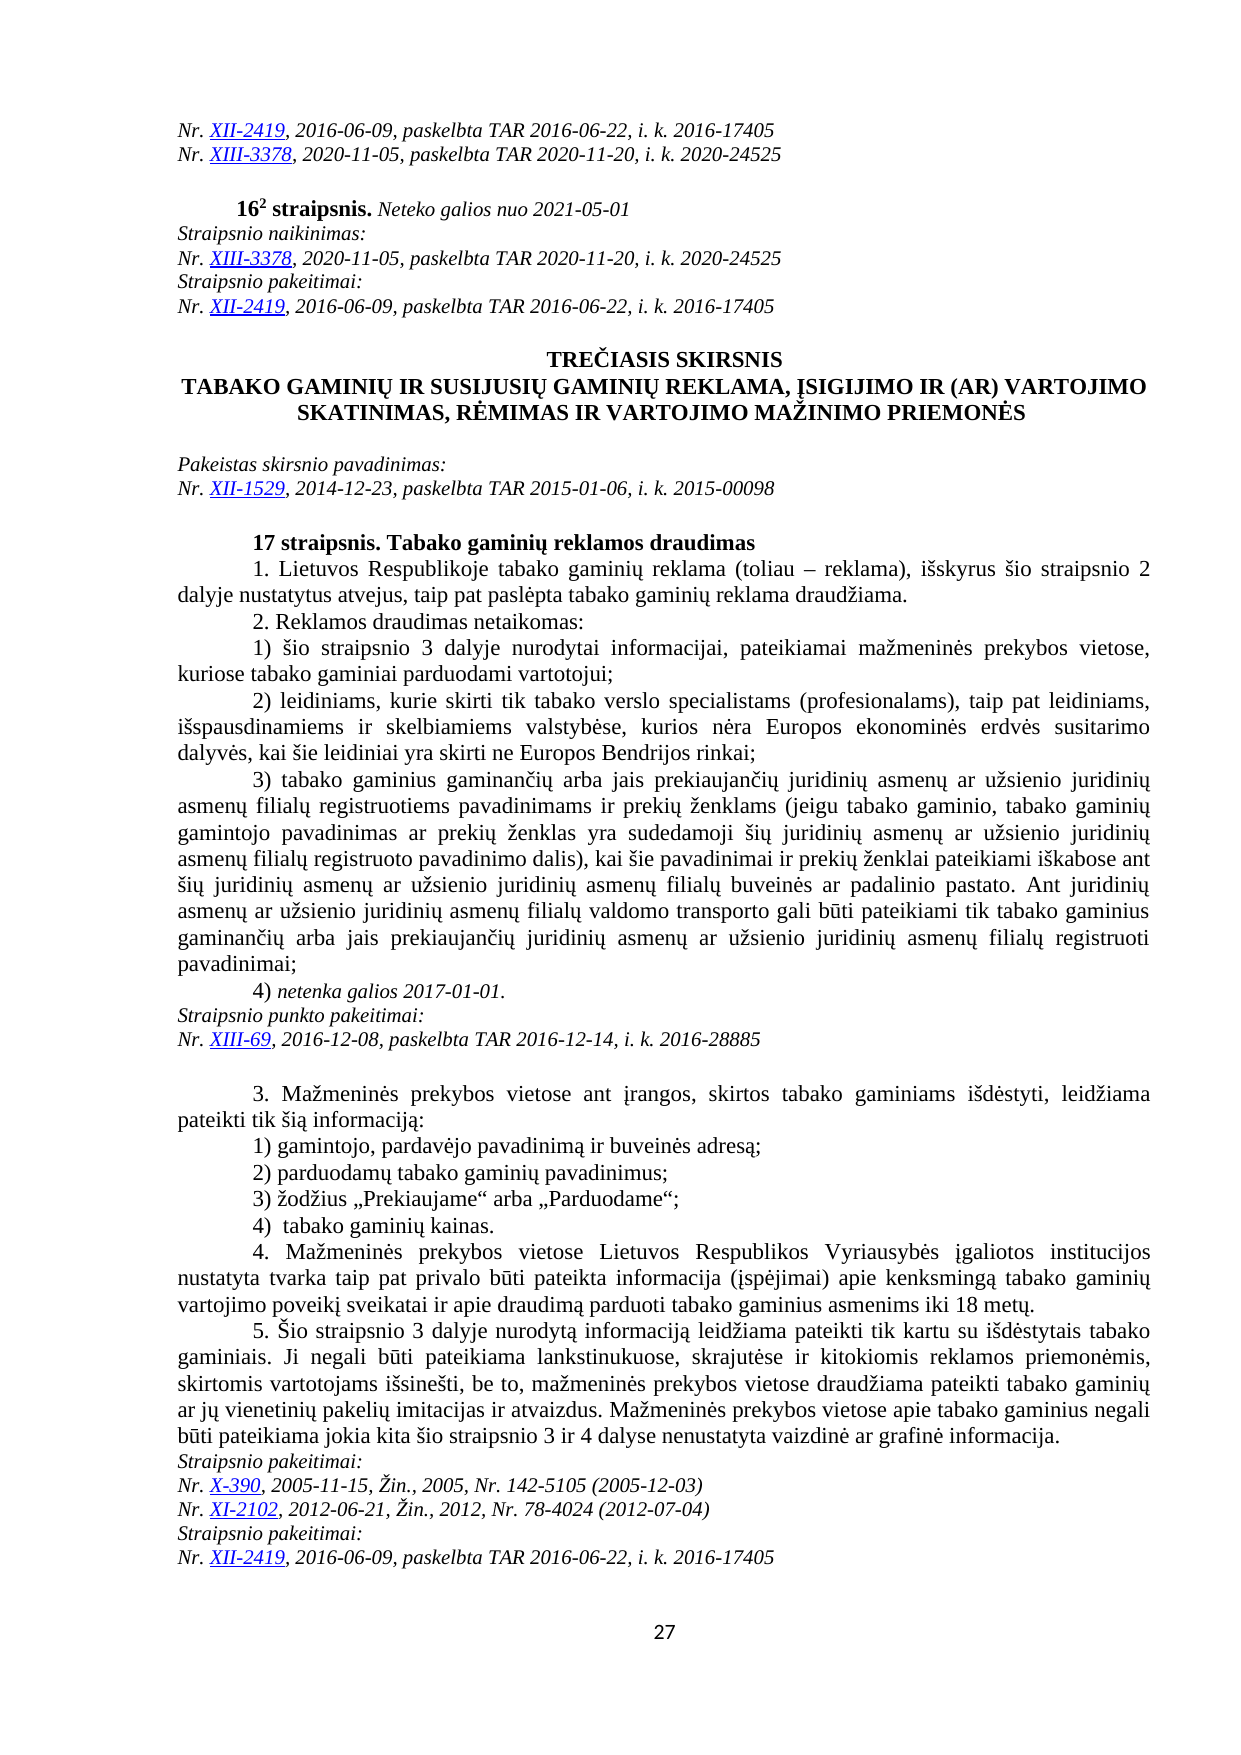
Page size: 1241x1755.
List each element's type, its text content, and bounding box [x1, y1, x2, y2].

text 4) tabako gaminių kainas. [177, 1212, 1152, 1238]
text Straipsnio pakeitimai: [177, 1449, 1152, 1473]
text Straipsnio pakeitimai: [177, 269, 1152, 293]
text Nr. X-390, 2005-11-15, Žin., 2005, Nr. 142-5105 (2005-12-03) [177, 1473, 1152, 1497]
text 2) leidiniams, kurie skirti tik tabako verslo specialistams (profesionalams), taip pat leidiniams, išspausdinamiems ir skelbiamiems valstybėse, kurios nėra Europos ekonominės erdvės susitarimo dalyvės, kai šie leidiniai yra skirti ne Europos Bendrijos rinkai; [177, 687, 1152, 766]
text TABAKO GAMINIŲ IR SUSIJUSIŲ GAMINIŲ REKLAMA, ĮSIGIJIMO IR (AR) VARTOJIMO SKATINIMAS, RĖMIMAS IR VARTOJIMO MAŽINIMO PRIEMONĖS [177, 373, 1152, 425]
text Nr. XII-2419, 2016-06-09, paskelbta TAR 2016-06-22, i. k. 2016-17405 [177, 1545, 1152, 1569]
text TREČIASIS SKIRSNIS [177, 346, 1152, 373]
text 5. Šio straipsnio 3 dalyje nurodytą informaciją leidžiama pateikti tik kartu su išdėstytais tabako gaminiais. Ji negali būti pateikiama lankstinukuose, skrajutėse ir kitokiomis reklamos priemonėmis, skirtomis vartotojams išsinešti, be to, mažmeninės prekybos vietose draudžiama pateikti tabako gaminių ar jų vienetinių pakelių imitacijas ir atvaizdus. Mažmeninės prekybos vietose apie tabako gaminius negali būti pateikiama jokia kita šio straipsnio 3 ir 4 dalyse nenustatyta vaizdinė ar grafinė informacija. [177, 1317, 1152, 1449]
text Nr. XII-1529, 2014-12-23, paskelbta TAR 2015-01-06, i. k. 2015-00098 [177, 476, 1152, 500]
text Straipsnio pakeitimai: [177, 1521, 1152, 1545]
text Nr. XI-2102, 2012-06-21, Žin., 2012, Nr. 78-4024 (2012-07-04) [177, 1497, 1152, 1521]
text Pakeistas skirsnio pavadinimas: [177, 452, 1152, 476]
text 2) parduodamų tabako gaminių pavadinimus; [177, 1159, 1152, 1185]
text Straipsnio punkto pakeitimai: [177, 1003, 1152, 1027]
text 1) gamintojo, pardavėjo pavadinimą ir buveinės adresą; [177, 1133, 1152, 1159]
text 4. Mažmeninės prekybos vietose Lietuvos Respublikos Vyriausybės įgaliotos institucijos nustatyta tvarka taip pat privalo būti pateikta informacija (įspėjimai) apie kenksmingą tabako gaminių vartojimo poveikį sveikatai ir apie draudimą parduoti tabako gaminius asmenims iki 18 metų. [177, 1238, 1152, 1317]
text Nr. XII-2419, 2016-06-09, paskelbta TAR 2016-06-22, i. k. 2016-17405 [177, 118, 1152, 142]
text 3) tabako gaminius gaminančių arba jais prekiaujančių juridinių asmenų ar užsienio juridinių asmenų filialų registruotiems pavadinimams ir prekių ženklams (jeigu tabako gaminio, tabako gaminių gamintojo pavadinimas ar prekių ženklas yra sudedamoji šių juridinių asmenų ar užsienio juridinių asmenų filialų registruoto pavadinimo dalis), kai šie pavadinimai ir prekių ženklai pateikiami iškabose ant šių juridinių asmenų ar užsienio juridinių asmenų filialų buveinės ar padalinio pastato. Ant juridinių asmenų ar užsienio juridinių asmenų filialų valdomo transporto gali būti pateikiami tik tabako gaminius gaminančių arba jais prekiaujančių juridinių asmenų ar užsienio juridinių asmenų filialų registruoti pavadinimai; [177, 766, 1152, 977]
text Nr. XIII-69, 2016-12-08, paskelbta TAR 2016-12-14, i. k. 2016-28885 [177, 1027, 1152, 1051]
text Straipsnio naikinimas: [177, 221, 1152, 245]
text Nr. XIII-3378, 2020-11-05, paskelbta TAR 2020-11-20, i. k. 2020-24525 [177, 245, 1152, 269]
text Nr. XII-2419, 2016-06-09, paskelbta TAR 2016-06-22, i. k. 2016-17405 [177, 293, 1152, 318]
text 3) žodžius „Prekiaujame“ arba „Parduodame“; [177, 1185, 1152, 1212]
text 4) netenka galios 2017-01-01. [177, 977, 1152, 1003]
text 2. Reklamos draudimas netaikomas: [177, 608, 1152, 634]
text 1. Lietuvos Respublikoje tabako gaminių reklama (toliau – reklama), išskyrus šio straipsnio 2 dalyje nustatytus atvejus, taip pat paslėpta tabako gaminių reklama draudžiama. [177, 555, 1152, 608]
text 162 straipsnis. Neteko galios nuo 2021-05-01 [177, 195, 1152, 221]
text 1) šio straipsnio 3 dalyje nurodytai informacijai, pateikiamai mažmeninės prekybos vietose, kuriose tabako gaminiai parduodami vartotojui; [177, 634, 1152, 687]
text Nr. XIII-3378, 2020-11-05, paskelbta TAR 2020-11-20, i. k. 2020-24525 [177, 142, 1152, 166]
text 17 straipsnis. Tabako gaminių reklamos draudimas [177, 529, 1152, 555]
text 3. Mažmeninės prekybos vietose ant įrangos, skirtos tabako gaminiams išdėstyti, leidžiama pateikti tik šią informaciją: [177, 1080, 1152, 1133]
